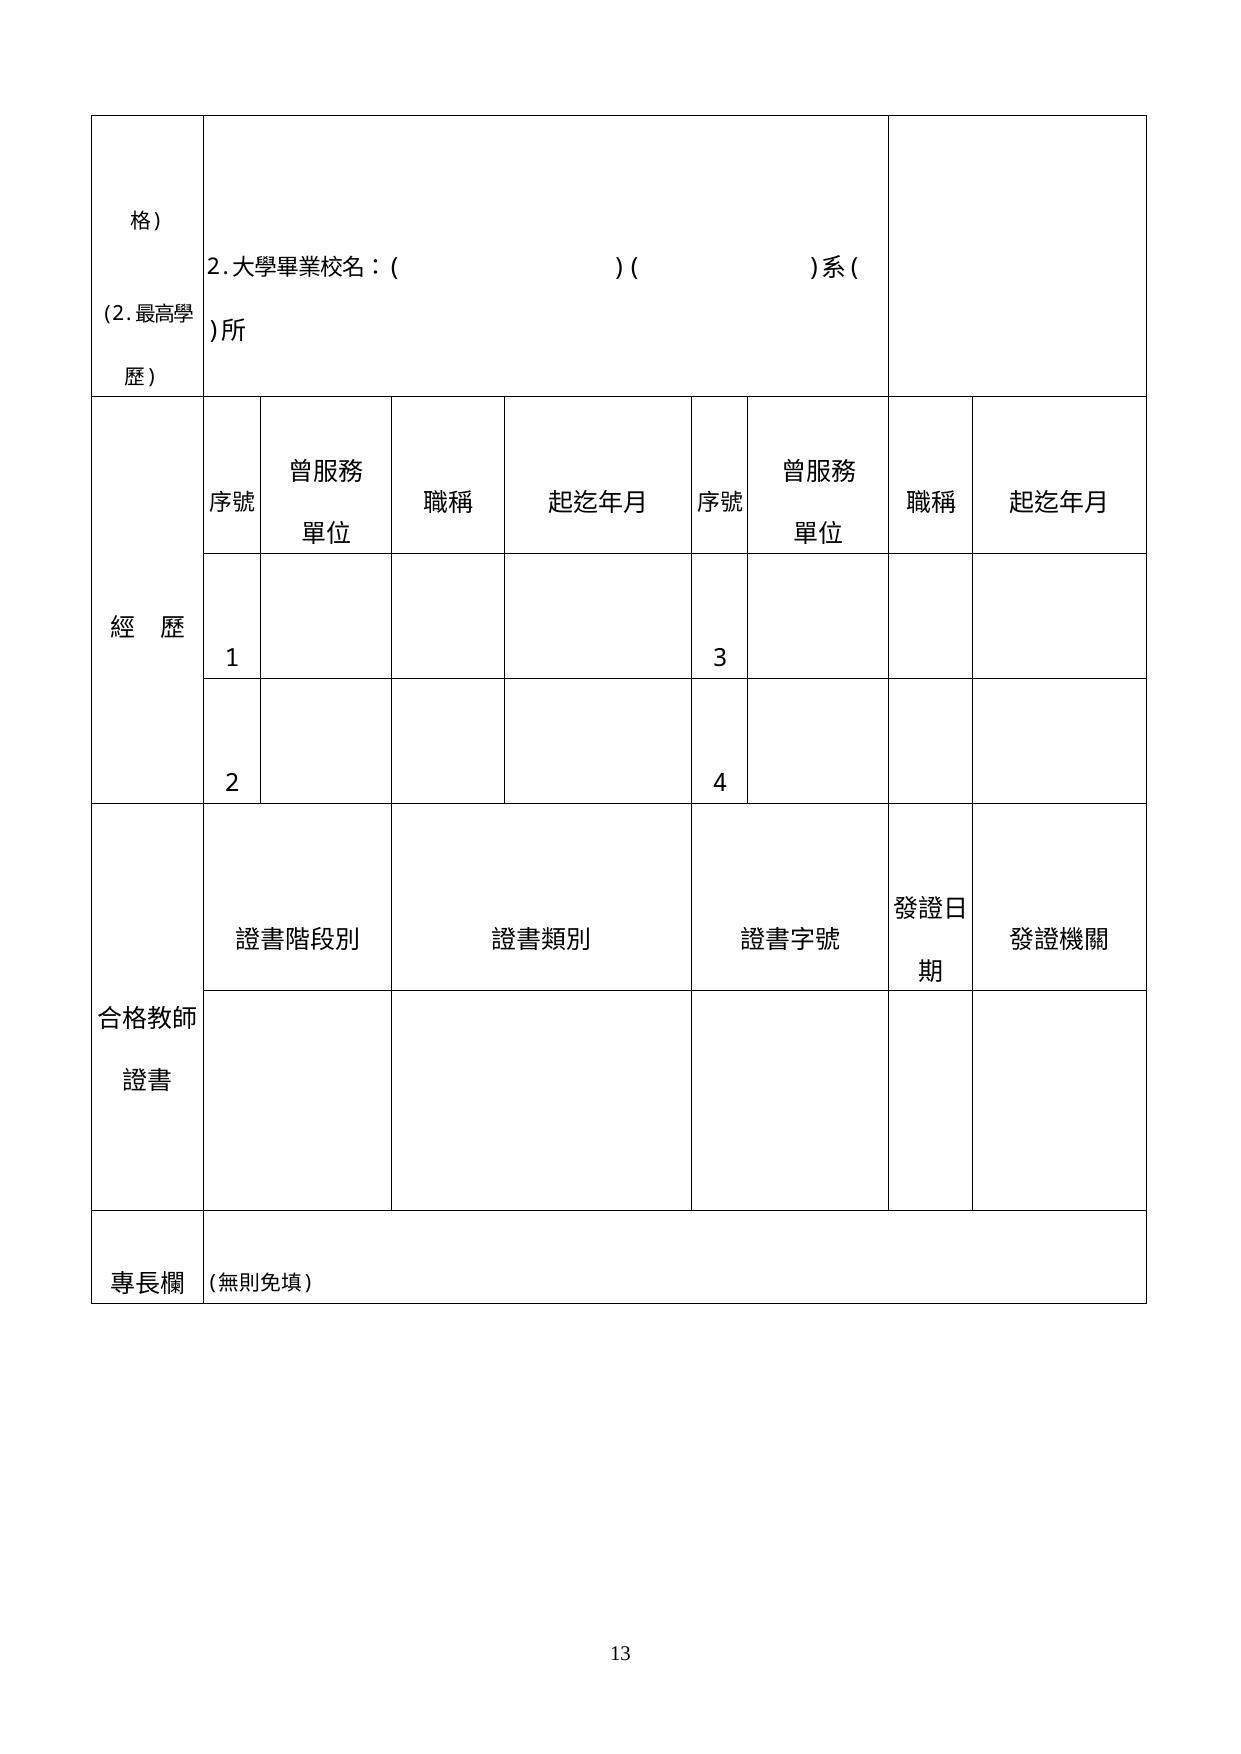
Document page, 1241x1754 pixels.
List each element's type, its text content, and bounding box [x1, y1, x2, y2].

table_cell [505, 554, 691, 677]
table_cell 專長欄 [92, 1211, 203, 1302]
table_cell [889, 991, 972, 1209]
table_cell 起迄年月 [973, 397, 1146, 552]
table_cell [392, 554, 504, 677]
table_cell 職稱 [392, 397, 504, 552]
table_cell 曾服務 單位 [748, 397, 888, 552]
table_cell 序號 [692, 397, 747, 552]
table_cell 起迄年月 [505, 397, 691, 552]
table_cell 4 [692, 679, 747, 802]
table_cell 1 [204, 554, 260, 677]
table_cell 曾服務 單位 [261, 397, 391, 552]
table_cell 3 [692, 554, 747, 677]
table_cell [204, 991, 391, 1209]
table_cell [392, 991, 691, 1209]
table_cell [973, 991, 1146, 1209]
table_cell 發證日期 [889, 804, 972, 990]
table_cell [692, 991, 888, 1209]
table_cell 2 [204, 679, 260, 802]
table_cell [889, 116, 1146, 396]
table_cell [748, 679, 888, 802]
table_cell 證書字號 [692, 804, 888, 990]
table_cell [973, 554, 1146, 677]
table_cell 格) (2.最高學歷) [92, 116, 203, 396]
table_cell [261, 554, 391, 677]
table_cell [889, 554, 972, 677]
table_cell [505, 679, 691, 802]
table_cell 合格教師證書 [92, 804, 203, 1209]
table_cell 序號 [204, 397, 260, 552]
table_cell 證書類別 [392, 804, 691, 990]
table_cell 2.大學畢業校名：( )( )系( )所 [204, 116, 888, 396]
table_cell 發證機關 [973, 804, 1146, 990]
table_cell [261, 679, 391, 802]
table_cell [973, 679, 1146, 802]
table_cell [392, 679, 504, 802]
table_cell [889, 679, 972, 802]
table_cell [748, 554, 888, 677]
table_cell 證書階段別 [204, 804, 391, 990]
table_cell (無則免填) [204, 1211, 1146, 1302]
table_cell 職稱 [889, 397, 972, 552]
table_cell 經 歷 [92, 397, 203, 802]
